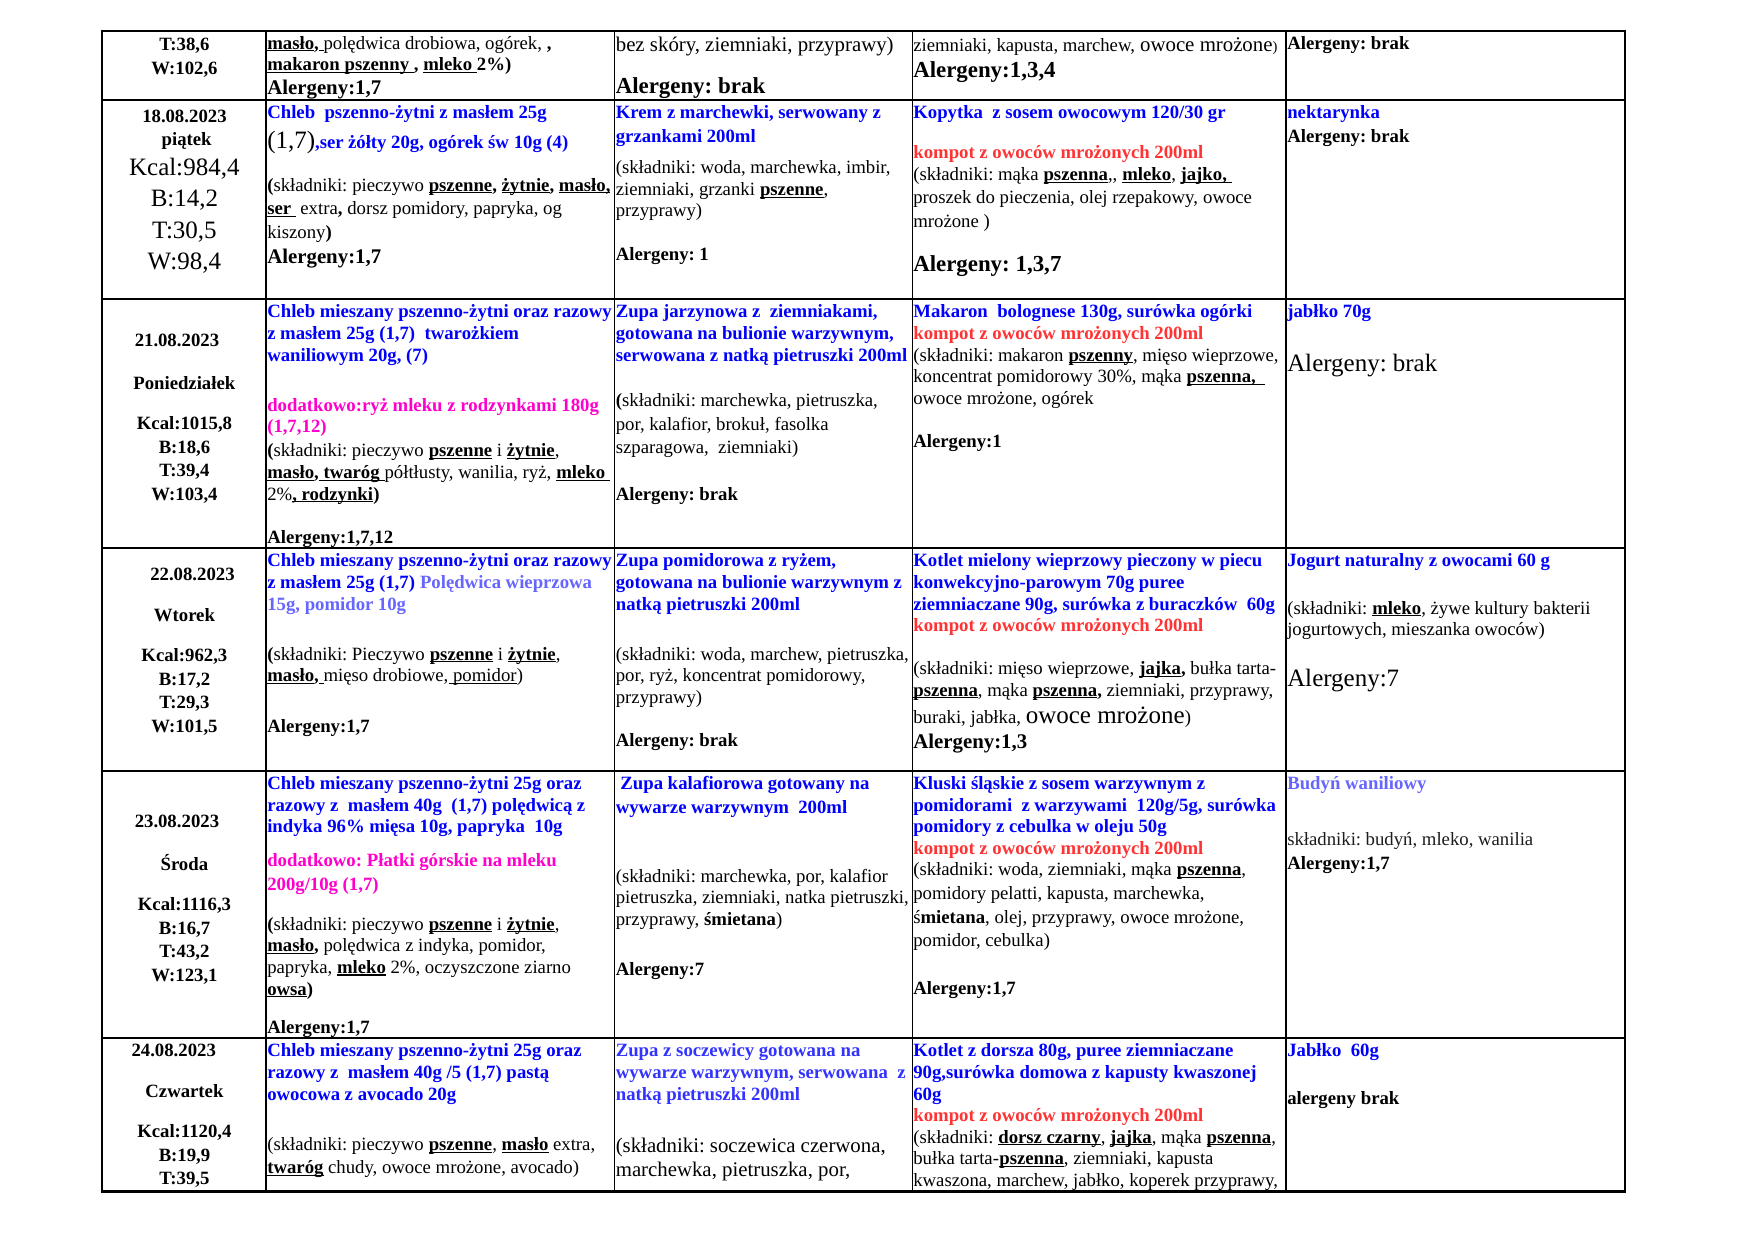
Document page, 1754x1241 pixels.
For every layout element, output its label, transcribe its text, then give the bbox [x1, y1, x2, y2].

table_cell Kluski śląskie z sosem warzywnym z pomidorami z warzywami 120g/5g, surówka pomidory z cebulka w oleju 50g kompot z owoców mrożonych 200ml (składniki: woda, ziemniaki, mąka pszenna, pomidory pelatti, kapusta, marchewka, śmietana, olej, przyprawy, owoce mrożone, pomidor, cebulka) Alergeny:1,7 [913, 772, 1285, 1037]
table_cell Alergeny: brak [1287, 32, 1624, 99]
table_cell Chleb mieszany pszenno-żytni 25g oraz razowy z masłem 40g (1,7) polędwicą z indyka 96% mięsa 10g, papryka 10g dodatkowo: Płatki górskie na mleku 200g/10g (1,7) (składniki: pieczywo pszenne i żytnie, masło, polędwica z indyka, pomidor, papryka, mleko 2%, oczyszczone ziarno owsa) Alergeny:1,7 [267, 772, 614, 1037]
table_cell Makaron bolognese 130g, surówka ogórki kompot z owoców mrożonych 200ml (składniki: makaron pszenny, mięso wieprzowe, koncentrat pomidorowy 30%, mąka pszenna, owoce mrożone, ogórek Alergeny:1 [913, 300, 1285, 547]
table_cell Zupa pomidorowa z ryżem, gotowana na bulionie warzywnym z natką pietruszki 200ml (składniki: woda, marchew, pietruszka, por, ryż, koncentrat pomidorowy, przyprawy) Alergeny: brak [615, 549, 912, 770]
table_cell masło, polędwica drobiowa, ogórek, , makaron pszenny , mleko 2%) Alergeny:1,7 [267, 32, 614, 99]
table_cell ziemniaki, kapusta, marchew, owoce mrożone) Alergeny:1,3,4 [913, 32, 1285, 99]
table_cell Jabłko 60g alergeny brak [1287, 1039, 1624, 1190]
table_cell Chleb pszenno-żytni z masłem 25g (1,7),ser żółty 20g, ogórek św 10g (4) (składniki: pieczywo pszenne, żytnie, masło, ser extra, dorsz pomidory, papryka, og kiszony) Alergeny:1,7 [267, 101, 614, 298]
table_cell 24.08.2023 Czwartek Kcal:1120,4 B:19,9 T:39,5 [103, 1039, 265, 1190]
table_cell Zupa kalafiorowa gotowany na wywarze warzywnym 200ml (składniki: marchewka, por, kalafior pietruszka, ziemniaki, natka pietruszki, przyprawy, śmietana) Alergeny:7 [615, 772, 912, 1037]
table_cell Zupa z soczewicy gotowana na wywarze warzywnym, serwowana z natką pietruszki 200ml (składniki: soczewica czerwona, marchewka, pietruszka, por, [615, 1039, 912, 1190]
table_cell 21.08.2023 Poniedziałek Kcal:1015,8 B:18,6 T:39,4 W:103,4 [103, 300, 265, 547]
table_cell 23.08.2023 Środa Kcal:1116,3 B:16,7 T:43,2 W:123,1 [103, 772, 265, 1037]
table_cell Kotlet mielony wieprzowy pieczony w piecu konwekcyjno-parowym 70g puree ziemniaczane 90g, surówka z buraczków 60g kompot z owoców mrożonych 200ml (składniki: mięso wieprzowe, jajka, bułka tarta- pszenna, mąka pszenna, ziemniaki, przyprawy, buraki, jabłka, owoce mrożone) Alergeny:1,3 [913, 549, 1285, 770]
table_cell Kotlet z dorsza 80g, puree ziemniaczane 90g,surówka domowa z kapusty kwaszonej 60g kompot z owoców mrożonych 200ml (składniki: dorsz czarny, jajka, mąka pszenna, bułka tarta-pszenna, ziemniaki, kapusta kwaszona, marchew, jabłko, koperek przyprawy, [913, 1039, 1285, 1190]
table_cell bez skóry, ziemniaki, przyprawy) Alergeny: brak [615, 32, 912, 99]
table_cell Budyń waniliowy składniki: budyń, mleko, wanilia Alergeny:1,7 [1287, 772, 1624, 1037]
table_cell Chleb mieszany pszenno-żytni oraz razowy z masłem 25g (1,7) twarożkiem waniliowym 20g, (7) dodatkowo:ryż mleku z rodzynkami 180g (1,7,12) (składniki: pieczywo pszenne i żytnie, masło, twaróg półtłusty, wanilia, ryż, mleko 2%, rodzynki) Alergeny:1,7,12 [267, 300, 614, 547]
table_cell Zupa jarzynowa z ziemniakami, gotowana na bulionie warzywnym, serwowana z natką pietruszki 200ml (składniki: marchewka, pietruszka, por, kalafior, brokuł, fasolka szparagowa, ziemniaki) Alergeny: brak [615, 300, 912, 547]
table_cell Kopytka z sosem owocowym 120/30 gr kompot z owoców mrożonych 200ml (składniki: mąka pszenna,, mleko, jajko, proszek do pieczenia, olej rzepakowy, owoce mrożone ) Alergeny: 1,3,7 [913, 101, 1285, 298]
table_cell jabłko 70g Alergeny: brak [1287, 300, 1624, 547]
table_cell nektarynka Alergeny: brak [1287, 101, 1624, 298]
table_cell Jogurt naturalny z owocami 60 g (składniki: mleko, żywe kultury bakterii jogurtowych, mieszanka owoców) Alergeny:7 [1287, 549, 1624, 770]
table_cell Chleb mieszany pszenno-żytni oraz razowy z masłem 25g (1,7) Polędwica wieprzowa 15g, pomidor 10g (składniki: Pieczywo pszenne i żytnie, masło, mięso drobiowe, pomidor) Alergeny:1,7 [267, 549, 614, 770]
table_cell Chleb mieszany pszenno-żytni 25g oraz razowy z masłem 40g /5 (1,7) pastą owocowa z avocado 20g (składniki: pieczywo pszenne, masło extra, twaróg chudy, owoce mrożone, avocado) [267, 1039, 614, 1190]
table_cell 18.08.2023 piątek Kcal:984,4 B:14,2 T:30,5 W:98,4 [103, 101, 265, 298]
table_cell Krem z marchewki, serwowany z grzankami 200ml (składniki: woda, marchewka, imbir, ziemniaki, grzanki pszenne, przyprawy) Alergeny: 1 [615, 101, 912, 298]
table_cell 22.08.2023 Wtorek Kcal:962,3 B:17,2 T:29,3 W:101,5 [103, 549, 265, 770]
table_cell T:38,6 W:102,6 [103, 32, 265, 99]
